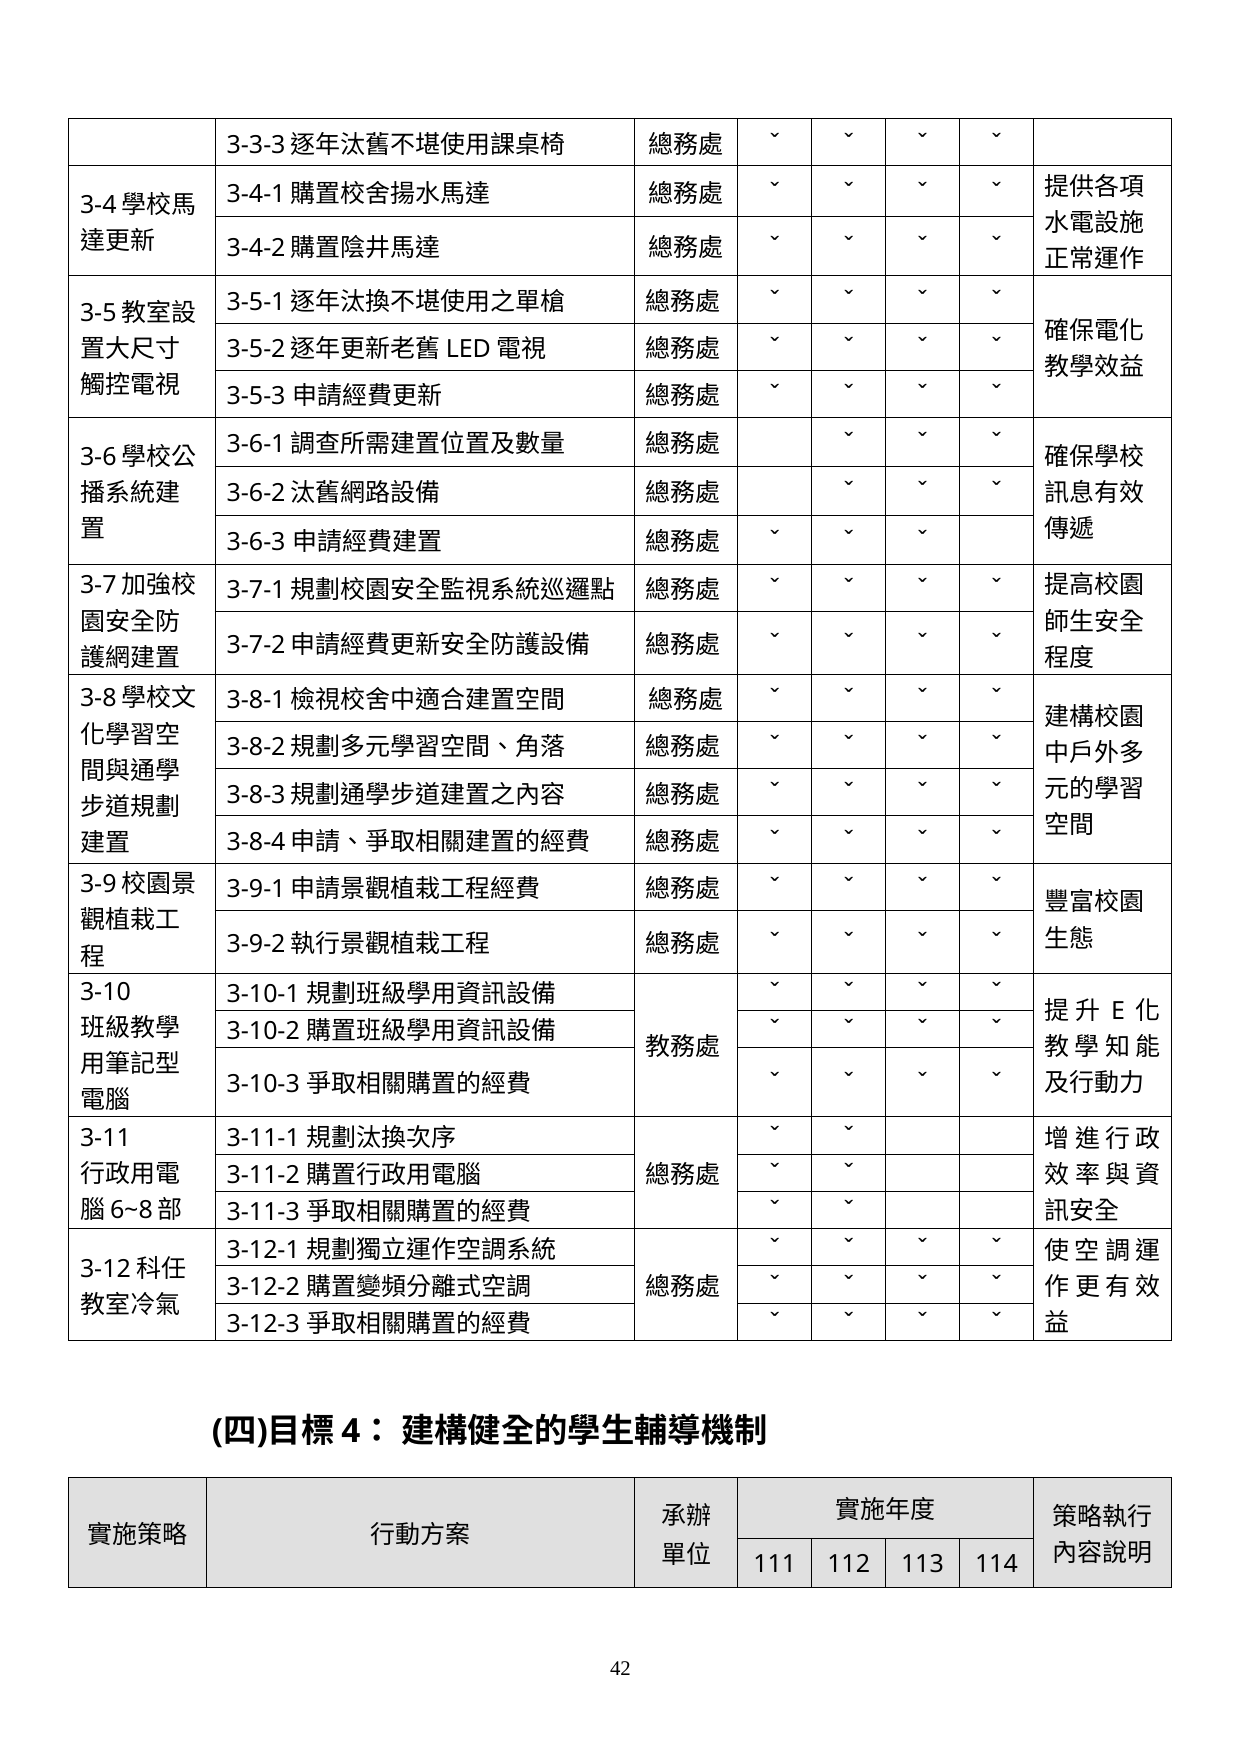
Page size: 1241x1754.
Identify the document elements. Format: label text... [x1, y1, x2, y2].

table_cell ˇ [960, 565, 1033, 611]
table_cell ˇ [886, 816, 959, 863]
table_cell ˇ [738, 166, 811, 216]
table_cell ˇ [960, 119, 1033, 165]
table_cell ˇ [886, 1011, 959, 1047]
table_cell ˇ [738, 516, 811, 564]
table_cell 總務處 [635, 722, 737, 768]
table_cell ˇ [886, 911, 959, 972]
table_cell 總務處 [635, 217, 737, 275]
table_cell 3-8-1檢視校舍中適合建置空間 [216, 675, 634, 721]
table_cell ˇ [960, 974, 1033, 1010]
table_cell ˇ [960, 1304, 1033, 1340]
table_cell [886, 1155, 959, 1191]
table_cell ˇ [738, 1048, 811, 1116]
table_cell ˇ [960, 1048, 1033, 1116]
table_cell 使空調運作更有效益 [1034, 1229, 1171, 1340]
table_cell [738, 418, 811, 466]
table_cell ˇ [738, 612, 811, 673]
table_cell ˇ [886, 565, 959, 611]
table_cell 提高校園師生安全程度 [1034, 565, 1171, 673]
table_cell ˇ [812, 119, 885, 165]
table_header 行動方案 [207, 1478, 634, 1587]
table_cell 總務處 [635, 276, 737, 322]
table_cell 3-8學校文化學習空間與通學步道規劃建置 [69, 675, 215, 863]
table_cell ˇ [960, 276, 1033, 322]
table_cell ˇ [886, 974, 959, 1010]
table_cell ˇ [886, 467, 959, 515]
table_cell 3-9-1申請景觀植栽工程經費 [216, 864, 634, 910]
table_cell ˇ [812, 467, 885, 515]
table_cell 確保電化教學效益 [1034, 276, 1171, 417]
table_cell 提供各項水電設施正常運作 [1034, 166, 1171, 275]
table_cell 3-11-2 購置行政用電腦 [216, 1155, 634, 1191]
table_cell 3-11-3 爭取相關購置的經費 [216, 1192, 634, 1228]
table_cell ˇ [960, 1011, 1033, 1047]
table_cell ˇ [738, 1155, 811, 1191]
table_cell ˇ [886, 612, 959, 673]
table_cell ˇ [812, 217, 885, 275]
table_cell 3-4-2購置陰井馬達 [216, 217, 634, 275]
table_cell ˇ [812, 1304, 885, 1340]
table_cell 3-9校園景觀植栽工程 [69, 864, 215, 972]
table_cell 3-8-4申請、爭取相關建置的經費 [216, 816, 634, 863]
table_cell ˇ [812, 612, 885, 673]
table_cell 3-4學校馬達更新 [69, 166, 215, 275]
table_cell ˇ [738, 769, 811, 815]
table_cell ˇ [960, 1229, 1033, 1265]
table_cell 3-9-2執行景觀植栽工程 [216, 911, 634, 972]
table_cell 3-10-3 爭取相關購置的經費 [216, 1048, 634, 1116]
table_cell 114 [960, 1539, 1033, 1587]
table_cell ˇ [960, 467, 1033, 515]
table_cell 總務處 [635, 565, 737, 611]
table_cell ˇ [738, 1229, 811, 1265]
table_cell ˇ [738, 1011, 811, 1047]
table_cell ˇ [738, 911, 811, 972]
table_header 承辦 單位 [635, 1478, 737, 1587]
table_cell 3-5教室設置大尺寸觸控電視 [69, 276, 215, 417]
table_cell ˇ [886, 166, 959, 216]
table_cell [960, 1155, 1033, 1191]
table_cell ˇ [738, 974, 811, 1010]
table_cell ˇ [960, 612, 1033, 673]
table_cell ˇ [738, 722, 811, 768]
table_cell ˇ [738, 816, 811, 863]
table_cell [886, 1117, 959, 1153]
table_header 實施年度 [738, 1478, 1033, 1538]
table_cell [960, 1192, 1033, 1228]
table_cell ˇ [960, 371, 1033, 417]
table_cell 3-10-1 規劃班級學用資訊設備 [216, 974, 634, 1010]
table_cell 教務處 [635, 974, 737, 1116]
table_cell ˇ [738, 217, 811, 275]
table_cell 總務處 [635, 516, 737, 564]
table_cell ˇ [886, 675, 959, 721]
table_cell ˇ [812, 324, 885, 370]
table_cell 總務處 [635, 324, 737, 370]
table_cell ˇ [960, 911, 1033, 972]
table_cell [886, 1192, 959, 1228]
table_cell 增進行政效率與資訊安全 [1034, 1117, 1171, 1228]
table_cell ˇ [886, 119, 959, 165]
table_cell 豐富校園生態 [1034, 864, 1171, 972]
table_cell 總務處 [635, 467, 737, 515]
table_cell ˇ [812, 565, 885, 611]
table_cell 3-11-1 規劃汰換次序 [216, 1117, 634, 1153]
table_cell ˇ [886, 324, 959, 370]
table_cell [738, 467, 811, 515]
table_cell ˇ [886, 1229, 959, 1265]
table_cell 總務處 [635, 119, 737, 165]
table_cell ˇ [812, 1155, 885, 1191]
table_cell ˇ [886, 276, 959, 322]
table_cell ˇ [886, 1266, 959, 1303]
table_cell 3-8-2規劃多元學習空間、角落 [216, 722, 634, 768]
table_cell 3-5-3 申請經費更新 [216, 371, 634, 417]
table_cell [960, 516, 1033, 564]
table_cell 總務處 [635, 166, 737, 216]
table_cell ˇ [960, 816, 1033, 863]
table_cell ˇ [812, 816, 885, 863]
table_cell 總務處 [635, 864, 737, 910]
table_cell ˇ [812, 1048, 885, 1116]
table_cell ˇ [738, 1192, 811, 1228]
table_cell ˇ [812, 1229, 885, 1265]
table_cell ˇ [812, 675, 885, 721]
table_cell ˇ [738, 1266, 811, 1303]
table_cell 3-4-1購置校舍揚水馬達 [216, 166, 634, 216]
table_cell 3-12科任教室冷氣 [69, 1229, 215, 1340]
table_cell 3-10 班級教學用筆記型電腦 [69, 974, 215, 1116]
table_cell 總務處 [635, 675, 737, 721]
table_header 策略執行內容說明 [1034, 1478, 1171, 1587]
table_cell ˇ [960, 1266, 1033, 1303]
table_cell ˇ [960, 418, 1033, 466]
table_cell 總務處 [635, 418, 737, 466]
table_cell ˇ [812, 974, 885, 1010]
table_cell 113 [886, 1539, 959, 1587]
table_cell 3-10-2 購置班級學用資訊設備 [216, 1011, 634, 1047]
table_cell ˇ [738, 1304, 811, 1340]
table_cell 總務處 [635, 371, 737, 417]
table_cell ˇ [812, 769, 885, 815]
table_cell ˇ [960, 769, 1033, 815]
table_cell ˇ [738, 565, 811, 611]
table_cell 3-11 行政用電腦6~8部 [69, 1117, 215, 1228]
table_cell ˇ [738, 675, 811, 721]
table_cell 總務處 [635, 1229, 737, 1340]
table_cell 3-6學校公播系統建置 [69, 418, 215, 564]
table_cell ˇ [812, 1117, 885, 1153]
table_cell ˇ [886, 864, 959, 910]
table_cell [69, 119, 215, 165]
table_cell ˇ [812, 1011, 885, 1047]
table_cell ˇ [886, 769, 959, 815]
table_cell ˇ [738, 276, 811, 322]
table_cell ˇ [886, 516, 959, 564]
table_cell 總務處 [635, 612, 737, 673]
table_cell ˇ [738, 324, 811, 370]
table_cell ˇ [812, 911, 885, 972]
text (四)目標4： 建構健全的學生輔導機制 [212, 1403, 1122, 1452]
table_cell ˇ [886, 371, 959, 417]
table_cell ˇ [960, 722, 1033, 768]
table_cell ˇ [960, 324, 1033, 370]
table_cell 確保學校訊息有效傳遞 [1034, 418, 1171, 564]
table_cell 3-6-1調查所需建置位置及數量 [216, 418, 634, 466]
table_cell ˇ [812, 371, 885, 417]
table_cell ˇ [812, 1192, 885, 1228]
table_cell 3-7加強校園安全防護網建置 [69, 565, 215, 673]
table_cell ˇ [812, 166, 885, 216]
table_cell 建構校園中戶外多元的學習空間 [1034, 675, 1171, 863]
table_cell 3-8-3規劃通學步道建置之內容 [216, 769, 634, 815]
table_cell ˇ [960, 166, 1033, 216]
table_cell 提升E化教學知能及行動力 [1034, 974, 1171, 1116]
table_cell ˇ [812, 1266, 885, 1303]
table_cell 3-3-3逐年汰舊不堪使用課桌椅 [216, 119, 634, 165]
table_cell 總務處 [635, 816, 737, 863]
table_cell ˇ [738, 119, 811, 165]
table_cell ˇ [812, 418, 885, 466]
table_cell 總務處 [635, 1117, 737, 1228]
table_cell 3-12-2 購置變頻分離式空調 [216, 1266, 634, 1303]
table_cell 3-5-2逐年更新老舊LED電視 [216, 324, 634, 370]
table_cell ˇ [886, 418, 959, 466]
table_cell 3-5-1逐年汰換不堪使用之單槍 [216, 276, 634, 322]
table_cell 3-6-2汰舊網路設備 [216, 467, 634, 515]
table_cell ˇ [960, 675, 1033, 721]
table_cell ˇ [886, 217, 959, 275]
table_cell ˇ [960, 864, 1033, 910]
table_cell [960, 1117, 1033, 1153]
table_cell 3-12-1 規劃獨立運作空調系統 [216, 1229, 634, 1265]
table_cell 3-7-2申請經費更新安全防護設備 [216, 612, 634, 673]
table_cell ˇ [886, 1048, 959, 1116]
table_cell ˇ [886, 1304, 959, 1340]
table_cell 總務處 [635, 769, 737, 815]
table_cell ˇ [960, 217, 1033, 275]
table_cell ˇ [812, 864, 885, 910]
table_cell ˇ [738, 371, 811, 417]
table_cell 總務處 [635, 911, 737, 972]
table_cell ˇ [738, 1117, 811, 1153]
table_cell 3-7-1規劃校園安全監視系統巡邏點 [216, 565, 634, 611]
table_cell ˇ [738, 864, 811, 910]
table_cell ˇ [812, 516, 885, 564]
table_header 實施策略 [69, 1478, 206, 1587]
table_cell 3-12-3 爭取相關購置的經費 [216, 1304, 634, 1340]
table_cell 111 [738, 1539, 811, 1587]
table_cell ˇ [812, 276, 885, 322]
table_cell [1034, 119, 1171, 165]
table_cell ˇ [812, 722, 885, 768]
table_cell 112 [812, 1539, 885, 1587]
table_cell 3-6-3 申請經費建置 [216, 516, 634, 564]
table_cell ˇ [886, 722, 959, 768]
